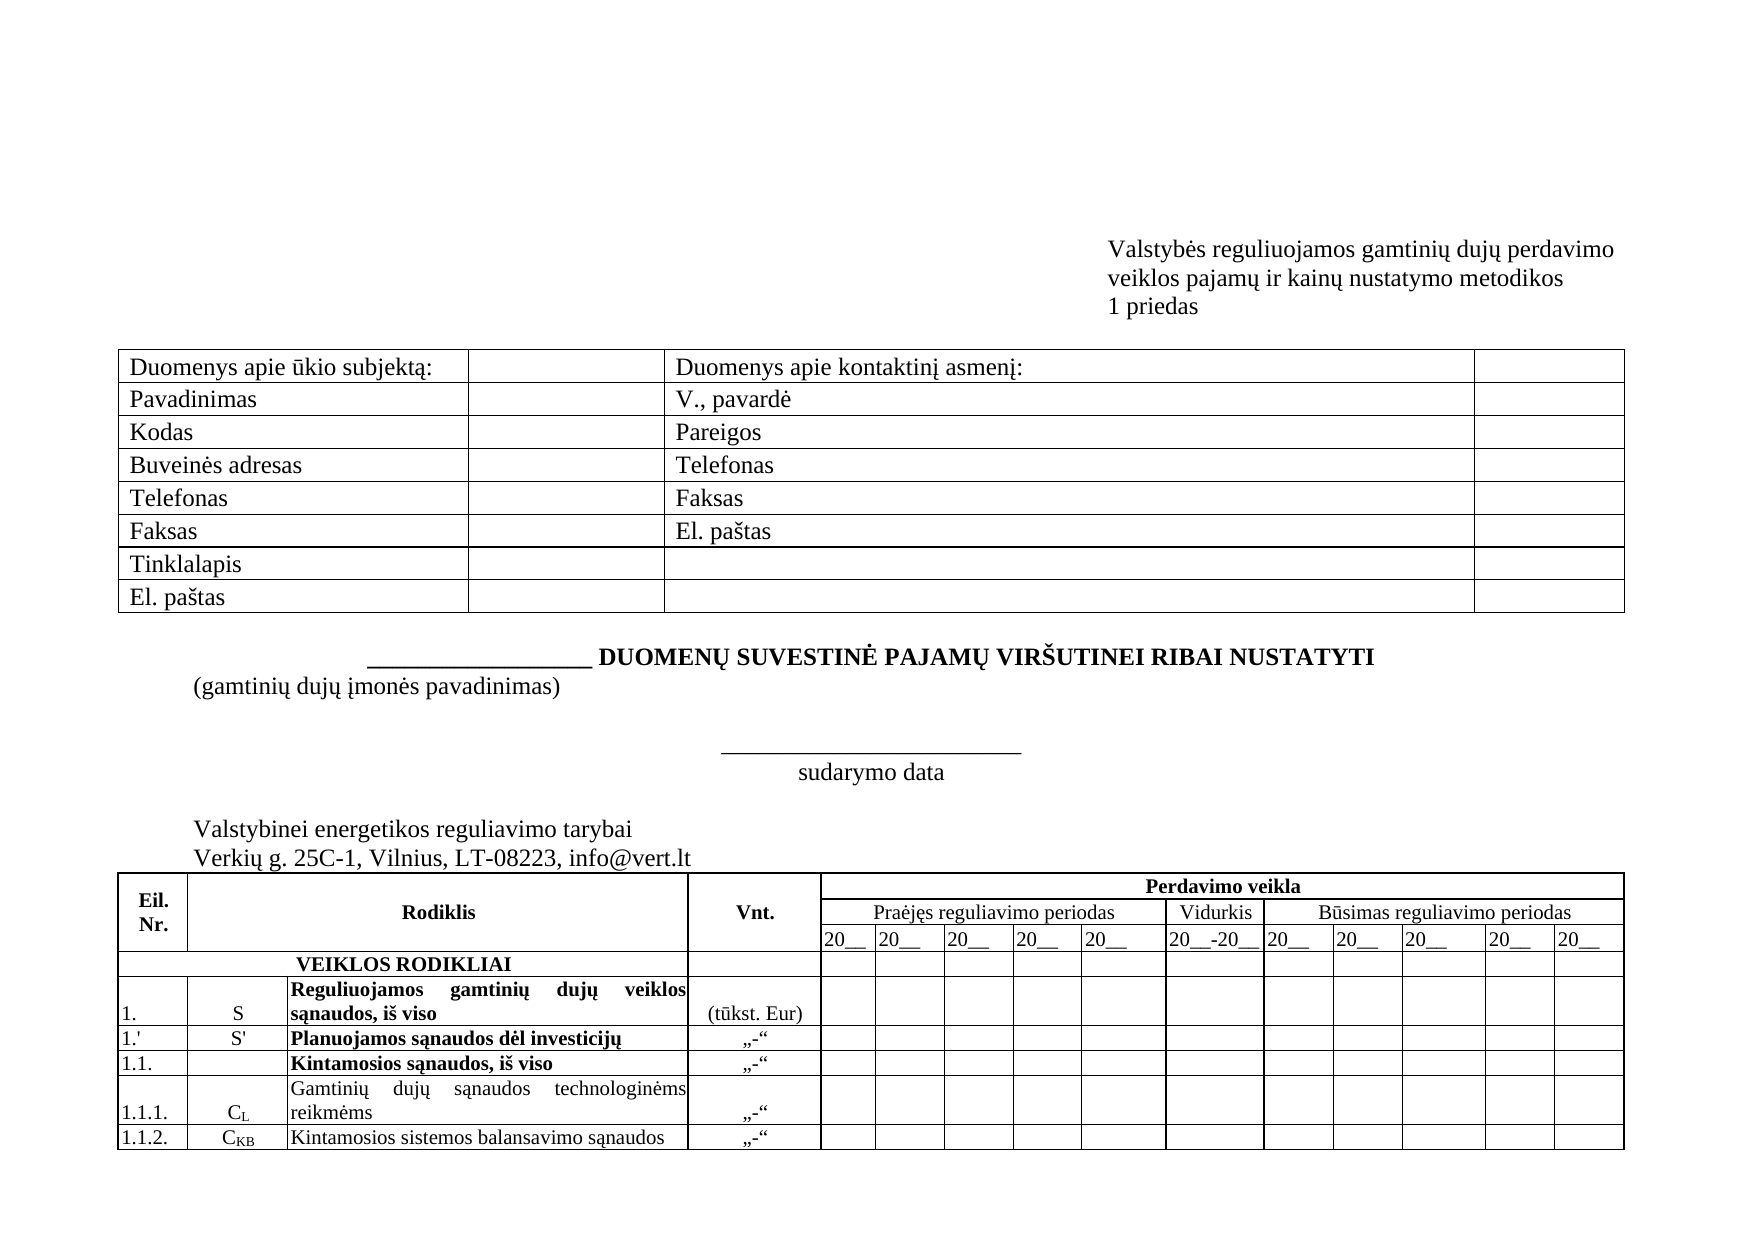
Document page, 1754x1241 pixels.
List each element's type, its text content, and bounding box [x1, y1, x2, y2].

table_cell [469, 416, 664, 448]
table_cell [876, 1125, 944, 1149]
table_cell [945, 1051, 1013, 1075]
table_cell [1555, 977, 1623, 1025]
table_cell [1014, 1051, 1081, 1075]
table_cell [1082, 952, 1165, 976]
table_cell Praėjęs reguliavimo periodas [822, 900, 1165, 924]
table_cell [1403, 952, 1485, 976]
table_cell [1403, 1051, 1485, 1075]
table_cell [1014, 1076, 1081, 1124]
table_cell [876, 977, 944, 1025]
table_header Vnt. [689, 874, 820, 951]
table_cell [876, 1051, 944, 1075]
text __________________ DUOMENŲ SUVESTINĖ PAJAMŲ VIRŠUTINEI RIBAI NUSTATYTI [118, 642, 1624, 671]
table_cell [469, 580, 664, 612]
table_cell S' [188, 1026, 287, 1050]
text ________________________ [118, 728, 1624, 757]
table_cell [876, 1026, 944, 1050]
table_cell [1475, 548, 1624, 579]
table_cell El. paštas [665, 515, 1474, 546]
table_cell Telefonas [119, 482, 468, 513]
table_cell [822, 1076, 875, 1124]
table_cell [1486, 952, 1554, 976]
text 1 priedas [1107, 291, 1624, 320]
table_cell Buveinės adresas [119, 449, 468, 481]
table_cell [1475, 449, 1624, 481]
table_cell 1.1. [119, 1051, 187, 1075]
table_cell 20__ [1555, 925, 1623, 951]
table_cell [665, 548, 1474, 579]
table_cell 1. [119, 977, 187, 1025]
table_cell [1334, 1051, 1402, 1075]
table_cell 1.1.2. [119, 1125, 187, 1149]
table_cell [822, 952, 875, 976]
table_cell Pavadinimas [119, 383, 468, 415]
table_cell [1334, 952, 1402, 976]
table_cell Planuojamos sąnaudos dėl investicijų [288, 1026, 687, 1050]
table_cell [689, 952, 820, 976]
text sudarymo data [118, 757, 1624, 786]
text Valstybės reguliuojamos gamtinių dujų perdavimo [118, 234, 1624, 263]
table_header [1475, 350, 1624, 382]
table_cell [1403, 1125, 1485, 1149]
table_cell Būsimas reguliavimo periodas [1265, 900, 1623, 924]
table_cell [876, 1076, 944, 1124]
table_cell 1.1.1. [119, 1076, 187, 1124]
table_cell S [188, 977, 287, 1025]
table_cell [1486, 1076, 1554, 1124]
table_cell [1014, 952, 1081, 976]
table_cell CKB [188, 1125, 287, 1149]
table_cell [1082, 1051, 1165, 1075]
table_cell [1475, 383, 1624, 415]
table_cell [1082, 1076, 1165, 1124]
table_cell [1403, 1076, 1485, 1124]
table_cell [1167, 1076, 1263, 1124]
table_cell [822, 1051, 875, 1075]
table_cell [1265, 1051, 1333, 1075]
table_cell 20__ [1082, 925, 1165, 951]
table_cell Faksas [119, 515, 468, 546]
table_cell 20__ [1265, 925, 1333, 951]
table_cell [1334, 977, 1402, 1025]
table_cell Kodas [119, 416, 468, 448]
table_cell Gamtinių dujų sąnaudos technologinėms reikmėms [288, 1076, 687, 1124]
table_cell „-“ [689, 1051, 820, 1075]
table_cell [945, 952, 1013, 976]
table_cell [945, 1076, 1013, 1124]
table_cell 20__ [1014, 925, 1081, 951]
table_cell El. paštas [119, 580, 468, 612]
table_cell Telefonas [665, 449, 1474, 481]
table_cell [822, 1125, 875, 1149]
table_cell [665, 580, 1474, 612]
table_cell [945, 1026, 1013, 1050]
table_cell [1334, 1026, 1402, 1050]
table_cell (tūkst. Eur) [689, 977, 820, 1025]
table_cell [469, 548, 664, 579]
table_cell [1334, 1125, 1402, 1149]
table_cell [1167, 1051, 1263, 1075]
table_cell [469, 515, 664, 546]
table_cell „-“ [689, 1076, 820, 1124]
table_cell [876, 952, 944, 976]
table_cell [1082, 977, 1165, 1025]
table_cell [945, 977, 1013, 1025]
table_cell 20__ [822, 925, 875, 951]
table_cell [1403, 977, 1485, 1025]
table_cell VEIKLOS RODIKLIAI [119, 952, 687, 976]
table_cell CL [188, 1076, 287, 1124]
table_cell [1082, 1026, 1165, 1050]
table_cell [188, 1051, 287, 1075]
table_cell [1167, 1125, 1263, 1149]
table_cell [1555, 1076, 1623, 1124]
table_cell [1334, 1076, 1402, 1124]
text veiklos pajamų ir kainų nustatymo metodikos [118, 263, 1624, 291]
table_cell [1265, 1026, 1333, 1050]
table_cell Pareigos [665, 416, 1474, 448]
table_cell Faksas [665, 482, 1474, 513]
table_cell Reguliuojamos gamtinių dujų veiklos sąnaudos, iš viso [288, 977, 687, 1025]
text (gamtinių dujų įmonės pavadinimas) [118, 671, 1624, 699]
table_cell 20__ [876, 925, 944, 951]
table_cell [1486, 1125, 1554, 1149]
table_cell Vidurkis [1167, 900, 1263, 924]
table_header Duomenys apie kontaktinį asmenį: [665, 350, 1474, 382]
table_header Eil. Nr. [119, 874, 187, 951]
text Valstybinei energetikos reguliavimo tarybai [118, 814, 1624, 843]
table_cell [1555, 1125, 1623, 1149]
table_cell [1167, 1026, 1263, 1050]
table_cell „-“ [689, 1026, 820, 1050]
table_cell [1265, 1125, 1333, 1149]
table_cell [1486, 1051, 1554, 1075]
table_cell V., pavardė [665, 383, 1474, 415]
table_cell „-“ [689, 1125, 820, 1149]
table_cell [1403, 1026, 1485, 1050]
table_cell [1475, 580, 1624, 612]
table_cell [1014, 1026, 1081, 1050]
table_cell [469, 383, 664, 415]
table_cell [1167, 977, 1263, 1025]
table_cell 20__ [1403, 925, 1485, 951]
table_cell [1486, 1026, 1554, 1050]
table_cell [822, 1026, 875, 1050]
table_cell Tinklalapis [119, 548, 468, 579]
table_cell [469, 449, 664, 481]
table_header Rodiklis [188, 874, 687, 951]
table_cell [1475, 515, 1624, 546]
table_cell [945, 1125, 1013, 1149]
table_cell [1555, 952, 1623, 976]
table_cell [1555, 1051, 1623, 1075]
table_cell 1.' [119, 1026, 187, 1050]
table_cell 20__ [1334, 925, 1402, 951]
table_cell [469, 482, 664, 513]
table_cell [822, 977, 875, 1025]
table_cell [1555, 1026, 1623, 1050]
table_cell [1265, 952, 1333, 976]
table_cell [1486, 977, 1554, 1025]
table_cell [1265, 977, 1333, 1025]
table_cell 20__ [1486, 925, 1554, 951]
table_cell 20__ [945, 925, 1013, 951]
table_header [469, 350, 664, 382]
table_cell [1475, 482, 1624, 513]
table_cell [1014, 1125, 1081, 1149]
table_cell 20__-20__ [1167, 925, 1263, 951]
table_cell [1082, 1125, 1165, 1149]
table_cell [1475, 416, 1624, 448]
table_header Duomenys apie ūkio subjektą: [119, 350, 468, 382]
table_header Perdavimo veikla [822, 874, 1623, 898]
table_cell [1265, 1076, 1333, 1124]
table_cell [1014, 977, 1081, 1025]
text Verkių g. 25C-1, Vilnius, LT-08223, info@vert.lt [118, 843, 1624, 872]
table_cell Kintamosios sistemos balansavimo sąnaudos [288, 1125, 687, 1149]
table_cell Kintamosios sąnaudos, iš viso [288, 1051, 687, 1075]
table_cell [1167, 952, 1263, 976]
